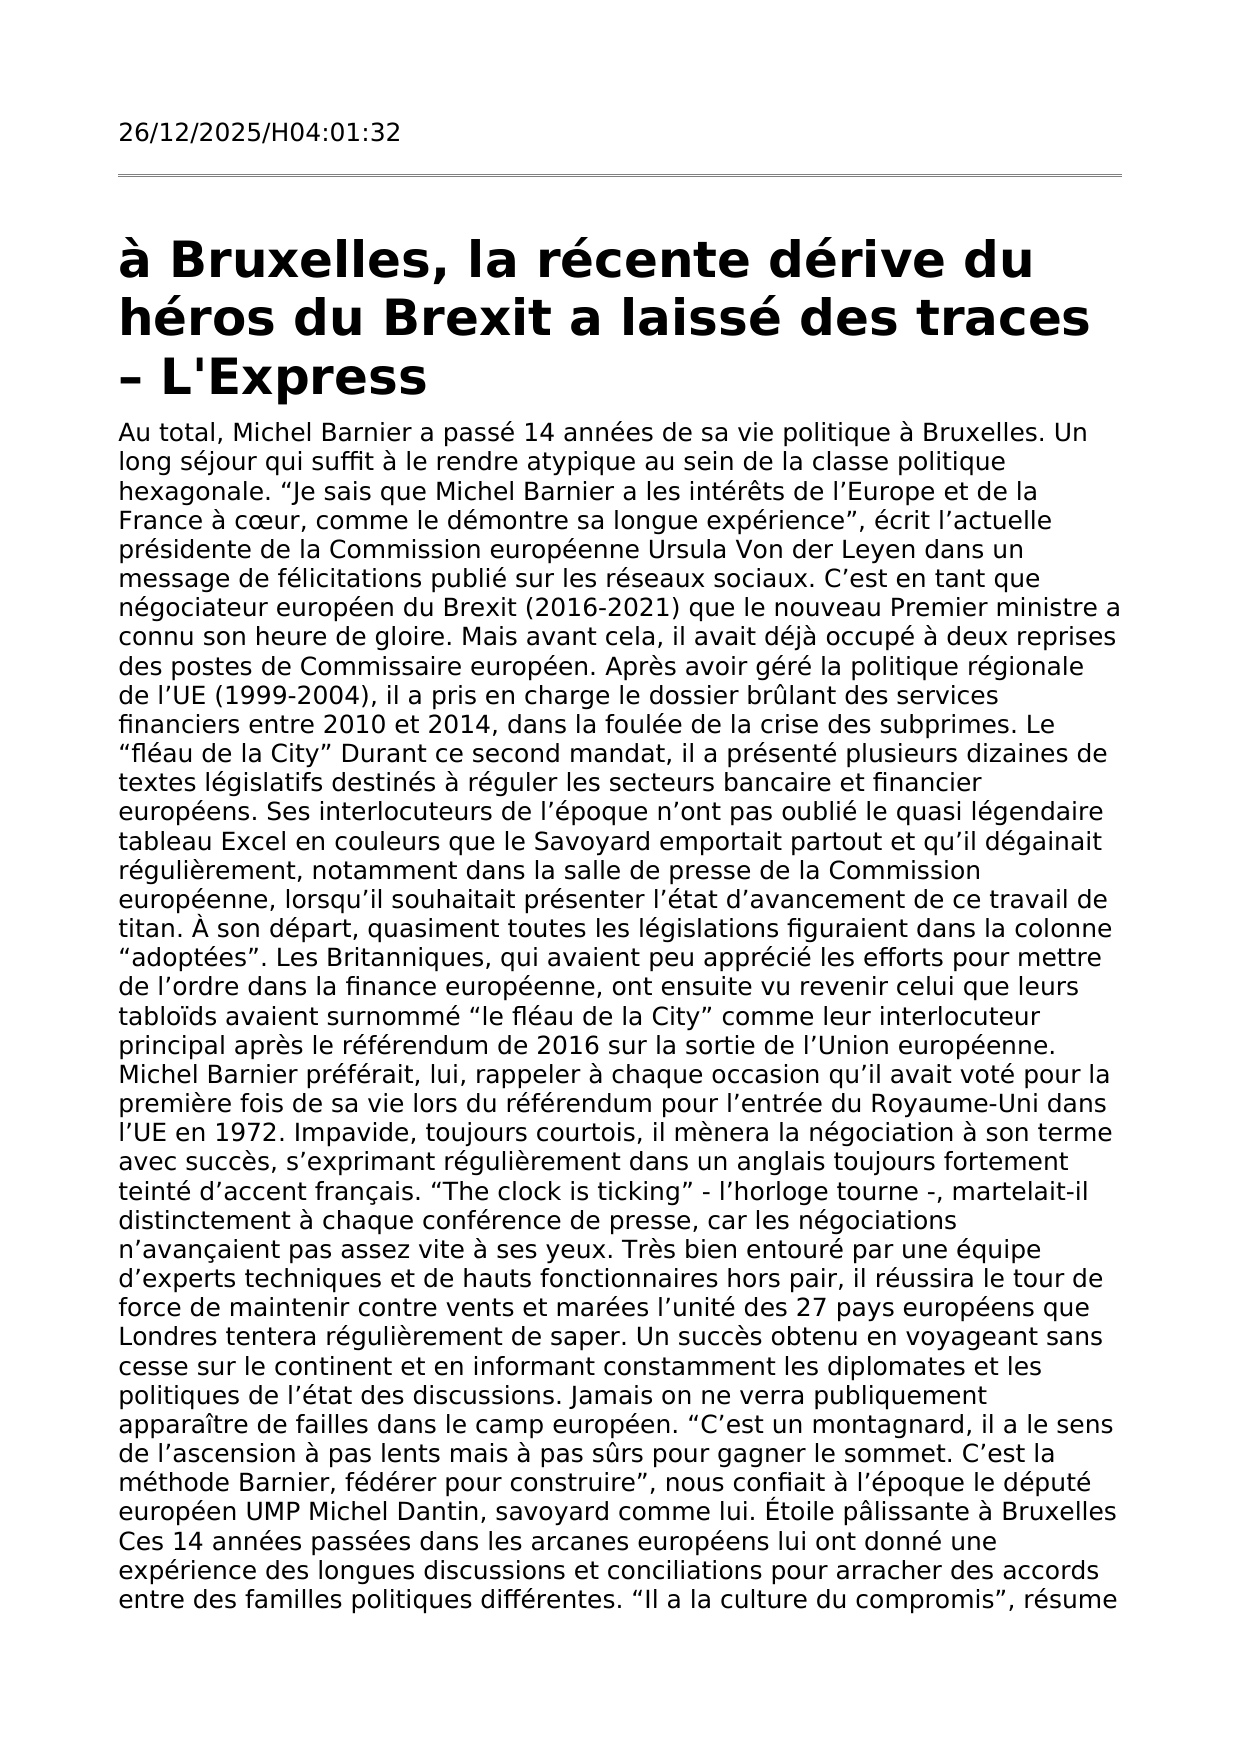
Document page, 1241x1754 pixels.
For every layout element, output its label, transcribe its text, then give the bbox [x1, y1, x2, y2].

subtitle à Bruxelles, la récente dérive du héros du Brexit a laissé des traces – L'Express [118, 231, 1122, 406]
text Au total, Michel Barnier a passé 14 années de sa vie politique à Bruxelles. Un long séjour qui suffit à le rendre atypique au sein de la classe politique hexagonale. “Je sais que Michel Barnier a les intérêts de l’Europe et de la France à cœur, comme le démontre sa longue expérience”, écrit l’actuelle présidente de la Commission européenne Ursula Von der Leyen dans un message de félicitations publié sur les réseaux sociaux. C’est en tant que négociateur européen du Brexit (2016-2021) que le nouveau Premier ministre a connu son heure de gloire. Mais avant cela, il avait déjà occupé à deux reprises des postes de Commissaire européen. Après avoir géré la politique régionale de l’UE (1999-2004), il a pris en charge le dossier brûlant des services financiers entre 2010 et 2014, dans la foulée de la crise des subprimes. Le “fléau de la City” Durant ce second mandat, il a présenté plusieurs dizaines de textes législatifs destinés à réguler les secteurs bancaire et financier européens. Ses interlocuteurs de l’époque n’ont pas oublié le quasi légendaire tableau Excel en couleurs que le Savoyard emportait partout et qu’il dégainait régulièrement, notamment dans la salle de presse de la Commission européenne, lorsqu’il souhaitait présenter l’état d’avancement de ce travail de titan. À son départ, quasiment toutes les législations figuraient dans la colonne “adoptées”. Les Britanniques, qui avaient peu apprécié les efforts pour mettre de l’ordre dans la finance européenne, ont ensuite vu revenir celui que leurs tabloïds avaient surnommé “le fléau de la City” comme leur interlocuteur principal après le référendum de 2016 sur la sortie de l’Union européenne. Michel Barnier préférait, lui, rappeler à chaque occasion qu’il avait voté pour la première fois de sa vie lors du référendum pour l’entrée du Royaume-Uni dans l’UE en 1972. Impavide, toujours courtois, il mènera la négociation à son terme avec succès, s’exprimant régulièrement dans un anglais toujours fortement teinté d’accent français. “The clock is ticking” - l’horloge tourne -, martelait-il distinctement à chaque conférence de presse, car les négociations n’avançaient pas assez vite à ses yeux. Très bien entouré par une équipe d’experts techniques et de hauts fonctionnaires hors pair, il réussira le tour de force de maintenir contre vents et marées l’unité des 27 pays européens que Londres tentera régulièrement de saper. Un succès obtenu en voyageant sans cesse sur le continent et en informant constamment les diplomates et les politiques de l’état des discussions. Jamais on ne verra publiquement apparaître de failles dans le camp européen. “C’est un montagnard, il a le sens de l’ascension à pas lents mais à pas sûrs pour gagner le sommet. C’est la méthode Barnier, fédérer pour construire”, nous confiait à l’époque le député européen UMP Michel Dantin, savoyard comme lui. Étoile pâlissante à Bruxelles Ces 14 années passées dans les arcanes européens lui ont donné une expérience des longues discussions et conciliations pour arracher des accords entre des familles politiques différentes. “Il a la culture du compromis”, résume [118, 418, 1122, 1614]
text 26/12/2025/H04:01:32 [118, 118, 1122, 147]
